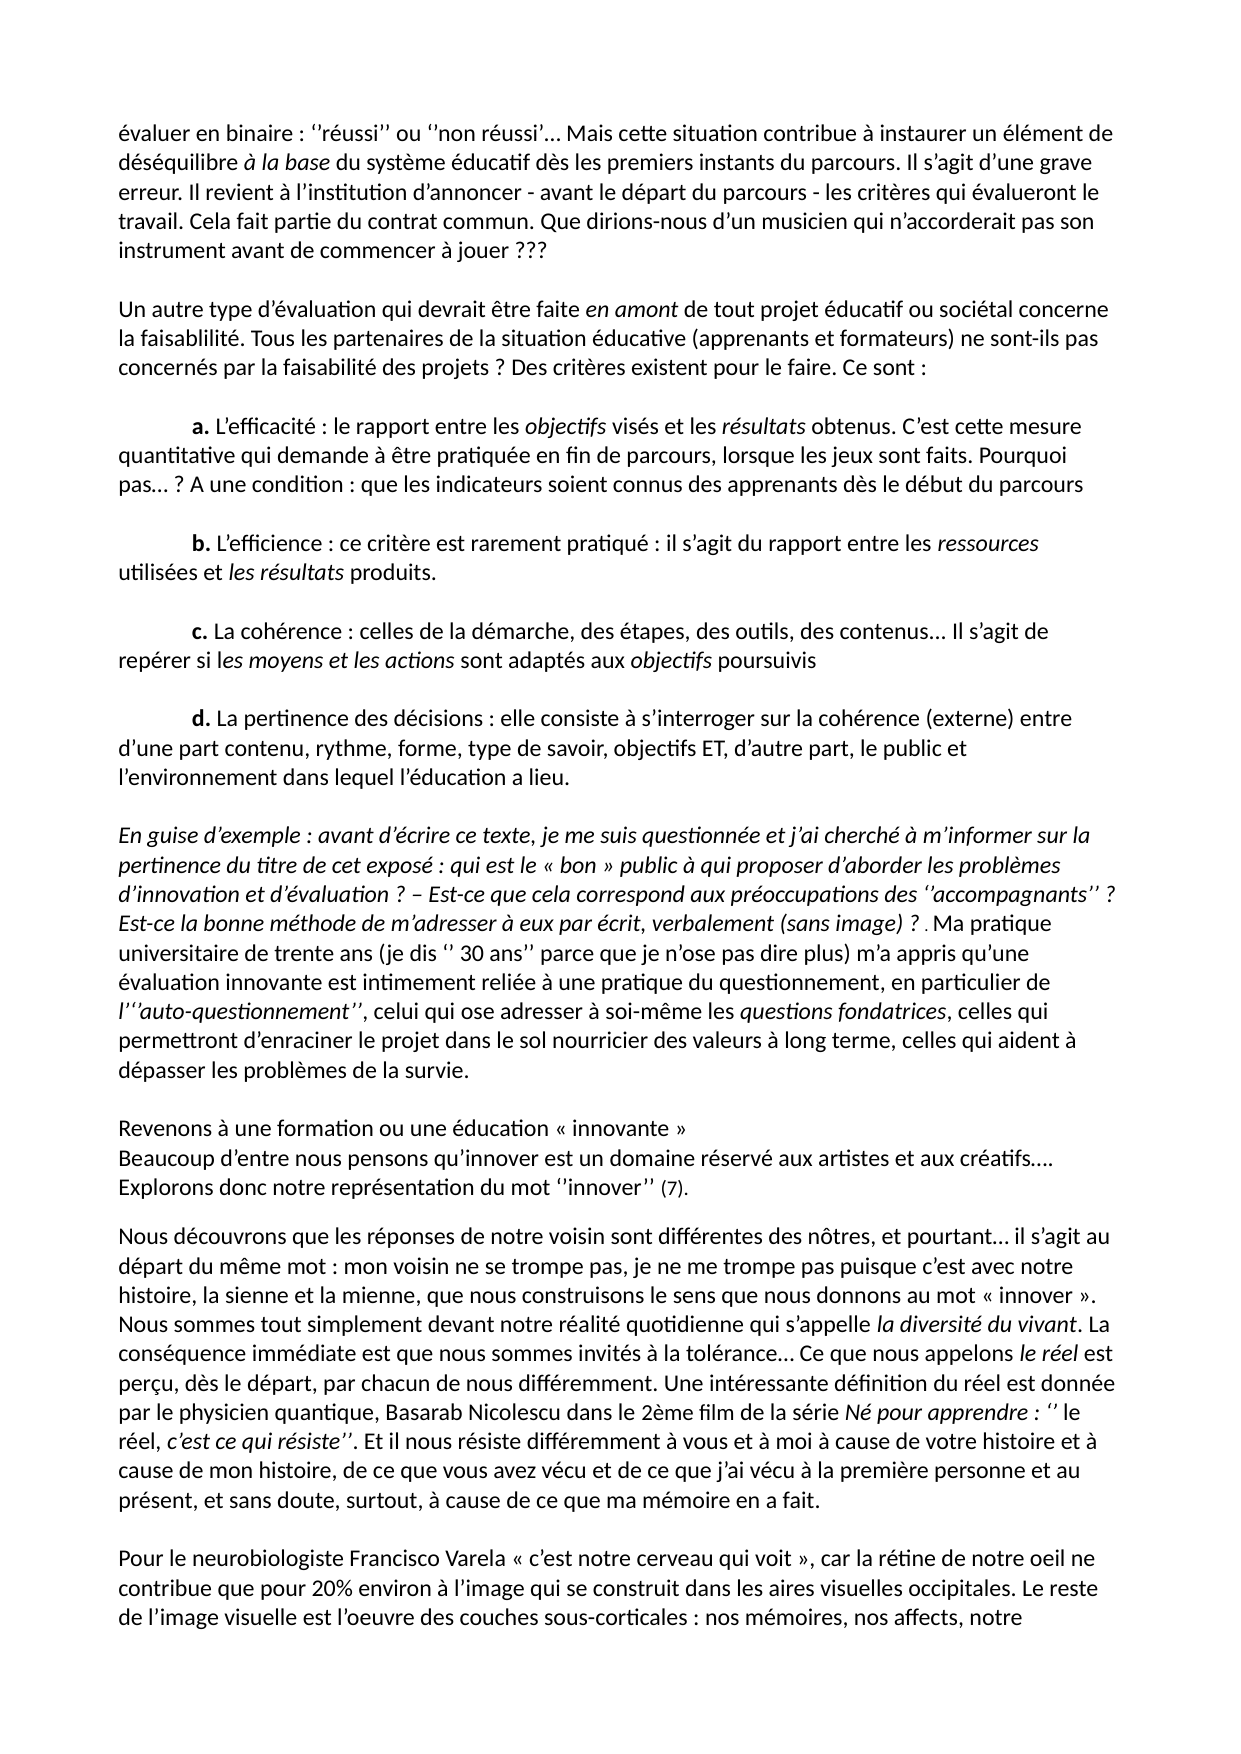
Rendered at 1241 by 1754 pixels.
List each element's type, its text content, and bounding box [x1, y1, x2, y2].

text Un autre type d’évaluation qui devrait être faite en amont de tout projet éducatif ou sociétal concerne la faisablilité. Tous les partenaires de la situation éducative (apprenants et formateurs) ne sont-ils pas concernés par la faisabilité des projets ? Des critères existent pour le faire. Ce sont : [118, 294, 1122, 382]
text d. La pertinence des décisions : elle consiste à s’interroger sur la cohérence (externe) entre d’une part contenu, rythme, forme, type de savoir, objectifs ET, d’autre part, le public et l’environnement dans lequel l’éducation a lieu. [118, 703, 1122, 791]
text Beaucoup d’entre nous pensons qu’innover est un domaine réservé aux artistes et aux créatifs…. Explorons donc notre représentation du mot ‘’innover’’ (7). [118, 1143, 1122, 1201]
text Pour le neurobiologiste Francisco Varela « c’est notre cerveau qui voit », car la rétine de notre oeil ne contribue que pour 20% environ à l’image qui se construit dans les aires visuelles occipitales. Le reste de l’image visuelle est l’oeuvre des couches sous-corticales : nos mémoires, nos affects, notre [118, 1543, 1122, 1631]
text a. L’efficacité : le rapport entre les objectifs visés et les résultats obtenus. C’est cette mesure quantitative qui demande à être pratiquée en fin de parcours, lorsque les jeux sont faits. Pourquoi pas… ? A une condition : que les indicateurs soient connus des apprenants dès le début du parcours [118, 411, 1122, 499]
text Revenons à une formation ou une éducation « innovante » [118, 1113, 1122, 1143]
text c. La cohérence : celles de la démarche, des étapes, des outils, des contenus... Il s’agit de repérer si les moyens et les actions sont adaptés aux objectifs poursuivis [118, 616, 1122, 674]
text Nous découvrons que les réponses de notre voisin sont différentes des nôtres, et pourtant… il s’agit au départ du même mot : mon voisin ne se trompe pas, je ne me trompe pas puisque c’est avec notre histoire, la sienne et la mienne, que nous construisons le sens que nous donnons au mot « innover ». Nous sommes tout simplement devant notre réalité quotidienne qui s’appelle la diversité du vivant. La conséquence immédiate est que nous sommes invités à la tolérance… Ce que nous appelons le réel est perçu, dès le départ, par chacun de nous différemment. Une intéressante définition du réel est donnée par le physicien quantique, Basarab Nicolescu dans le 2ème film de la série Né pour apprendre : ‘’ le réel, c’est ce qui résiste’’. Et il nous résiste différemment à vous et à moi à cause de votre histoire et à cause de mon histoire, de ce que vous avez vécu et de ce que j’ai vécu à la première personne et au présent, et sans doute, surtout, à cause de ce que ma mémoire en a fait. [118, 1221, 1122, 1514]
text b. L’efficience : ce critère est rarement pratiqué : il s’agit du rapport entre les ressources utilisées et les résultats produits. [118, 528, 1122, 586]
text évaluer en binaire : ‘’réussi’’ ou ‘’non réussi’… Mais cette situation contribue à instaurer un élément de déséquilibre à la base du système éducatif dès les premiers instants du parcours. Il s’agit d’une grave erreur. Il revient à l’institution d’annoncer - avant le départ du parcours - les critères qui évalueront le travail. Cela fait partie du contrat commun. Que dirions-nous d’un musicien qui n’accorderait pas son instrument avant de commencer à jouer ??? [118, 118, 1122, 264]
text En guise d’exemple : avant d’écrire ce texte, je me suis questionnée et j’ai cherché à m’informer sur la pertinence du titre de cet exposé : qui est le « bon » public à qui proposer d’aborder les problèmes d’innovation et d’évaluation ? – Est-ce que cela correspond aux préoccupations des ‘’accompagnants’’ ? Est-ce la bonne méthode de m’adresser à eux par écrit, verbalement (sans image) ? . Ma pratique universitaire de trente ans (je dis ‘’ 30 ans’’ parce que je n’ose pas dire plus) m’a appris qu’une évaluation innovante est intimement reliée à une pratique du questionnement, en particulier de l’‘’auto-questionnement’’, celui qui ose adresser à soi-même les questions fondatrices, celles qui permettront d’enraciner le projet dans le sol nourricier des valeurs à long terme, celles qui aident à dépasser les problèmes de la survie. [118, 821, 1122, 1084]
